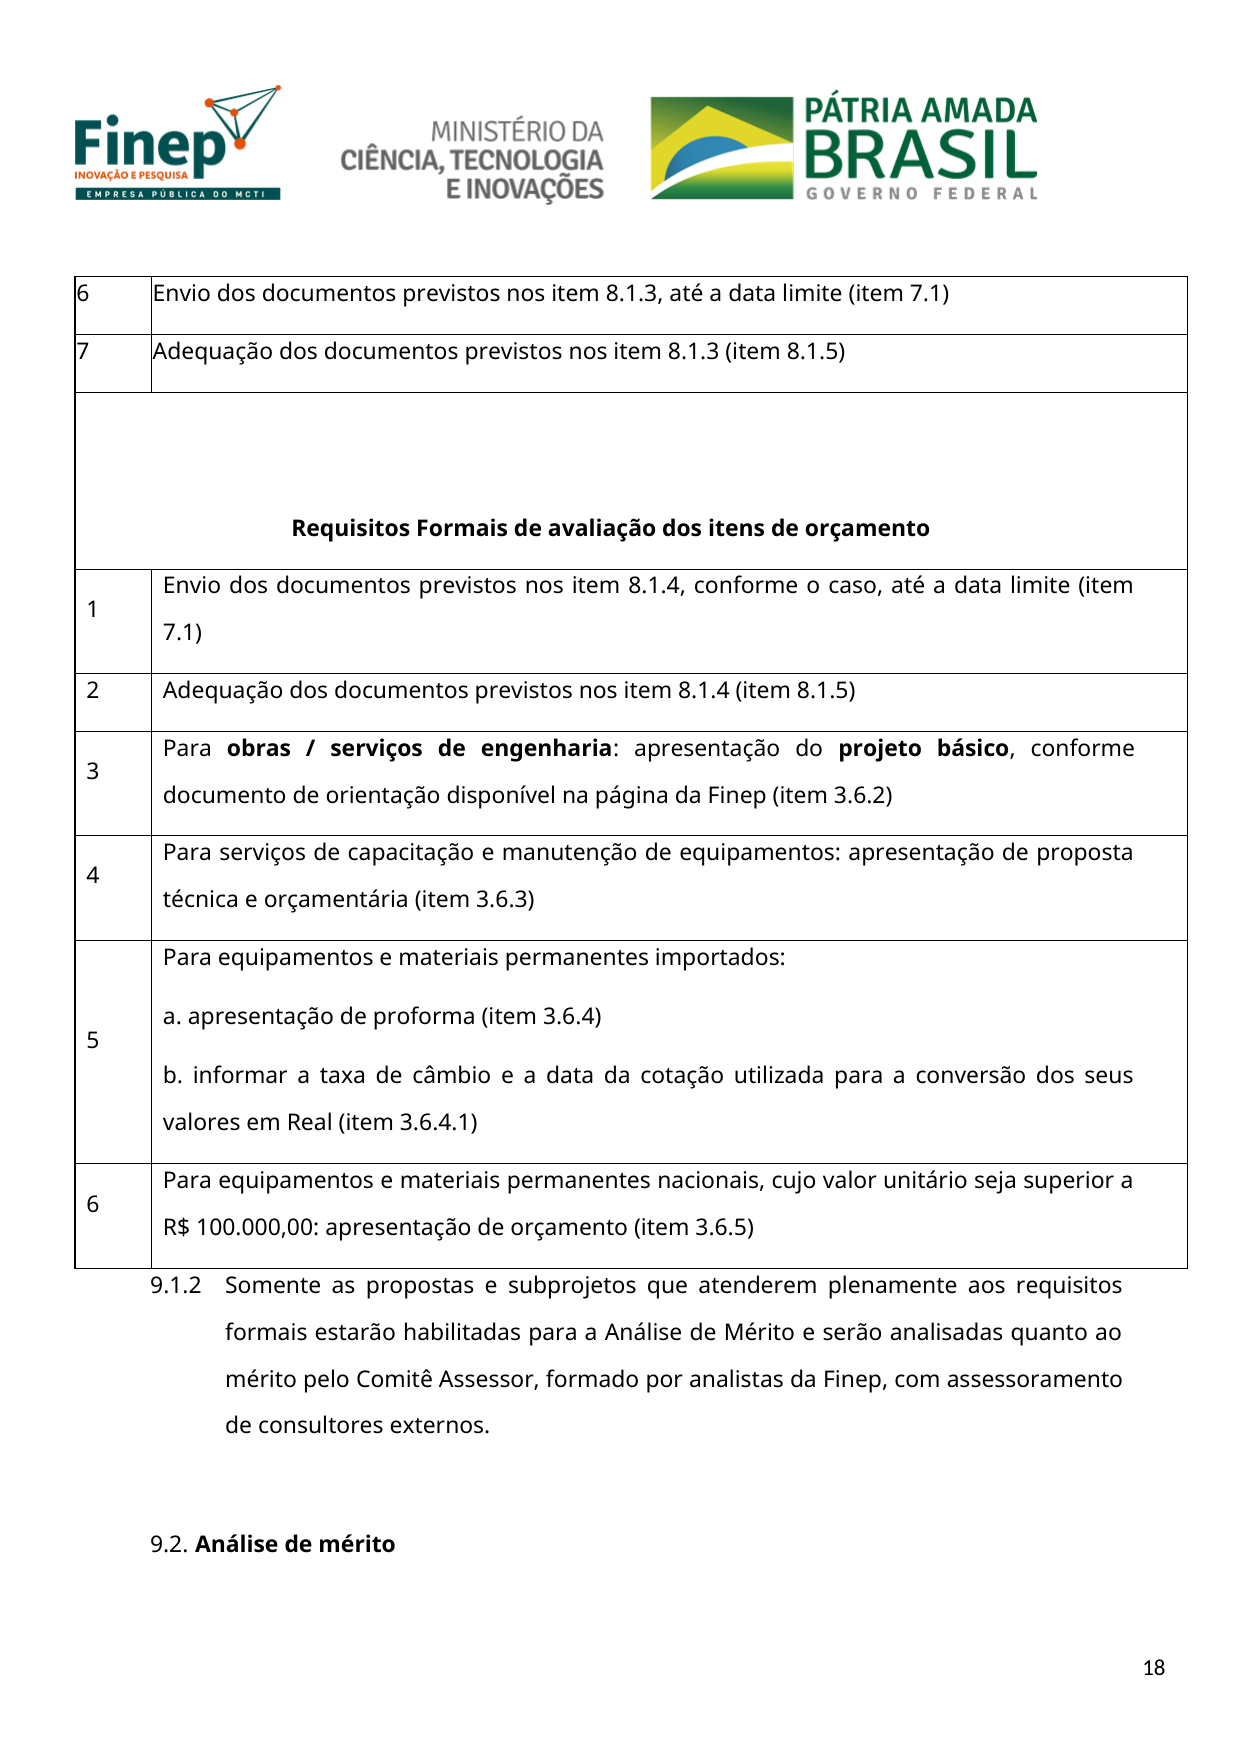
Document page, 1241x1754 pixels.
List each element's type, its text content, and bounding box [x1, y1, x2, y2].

table_cell Para equipamentos e materiais permanentes nacionais, cujo valor unitário seja superior a R$ 100.000,00: apresentação de orçamento (item 3.6.5) [152, 1164, 1187, 1268]
table_cell Para serviços de capacitação e manutenção de equipamentos: apresentação de proposta técnica e orçamentária (item 3.6.3) [152, 836, 1187, 939]
list Somente as propostas e subprojetos que atenderem plenamente aos requisitos formais estarão habilitadas para a Análise de Mérito e serão analisadas quanto ao mérito pelo Comitê Assessor, formado por analistas da Finep, com assessoramento de consultores externos. [150, 1269, 1124, 1441]
table_cell Para obras / serviços de engenharia: apresentação do projeto básico, conforme documento de orientação disponível na página da Finep (item 3.6.2) [152, 732, 1187, 835]
table_cell 1 [76, 570, 151, 673]
table_cell Envio dos documentos previstos nos item 8.1.3, até a data limite (item 7.1) [152, 277, 1187, 334]
table_cell 4 [76, 836, 151, 939]
list Análise de mérito [150, 1528, 1124, 1559]
table_cell Adequação dos documentos previstos nos item 8.1.4 (item 8.1.5) [152, 674, 1187, 731]
table_cell 6 [76, 1164, 151, 1268]
table_cell Envio dos documentos previstos nos item 8.1.4, conforme o caso, até a data limite (item 7.1) [152, 570, 1187, 673]
table_cell Para equipamentos e materiais permanentes importados: a. apresentação de proforma (item 3.6.4) b. informar a taxa de câmbio e a data da cotação utilizada para a conversão dos seus valores em Real (item 3.6.4.1) [152, 941, 1187, 1163]
table_cell 2 [76, 674, 151, 731]
table_cell 3 [76, 732, 151, 835]
table_cell Requisitos Formais de avaliação dos itens de orçamento [76, 393, 1187, 568]
table_cell Adequação dos documentos previstos nos item 8.1.3 (item 8.1.5) [152, 335, 1187, 392]
table_cell 5 [76, 941, 151, 1163]
table_cell 6 [76, 277, 151, 334]
table_cell 7 [76, 335, 151, 392]
